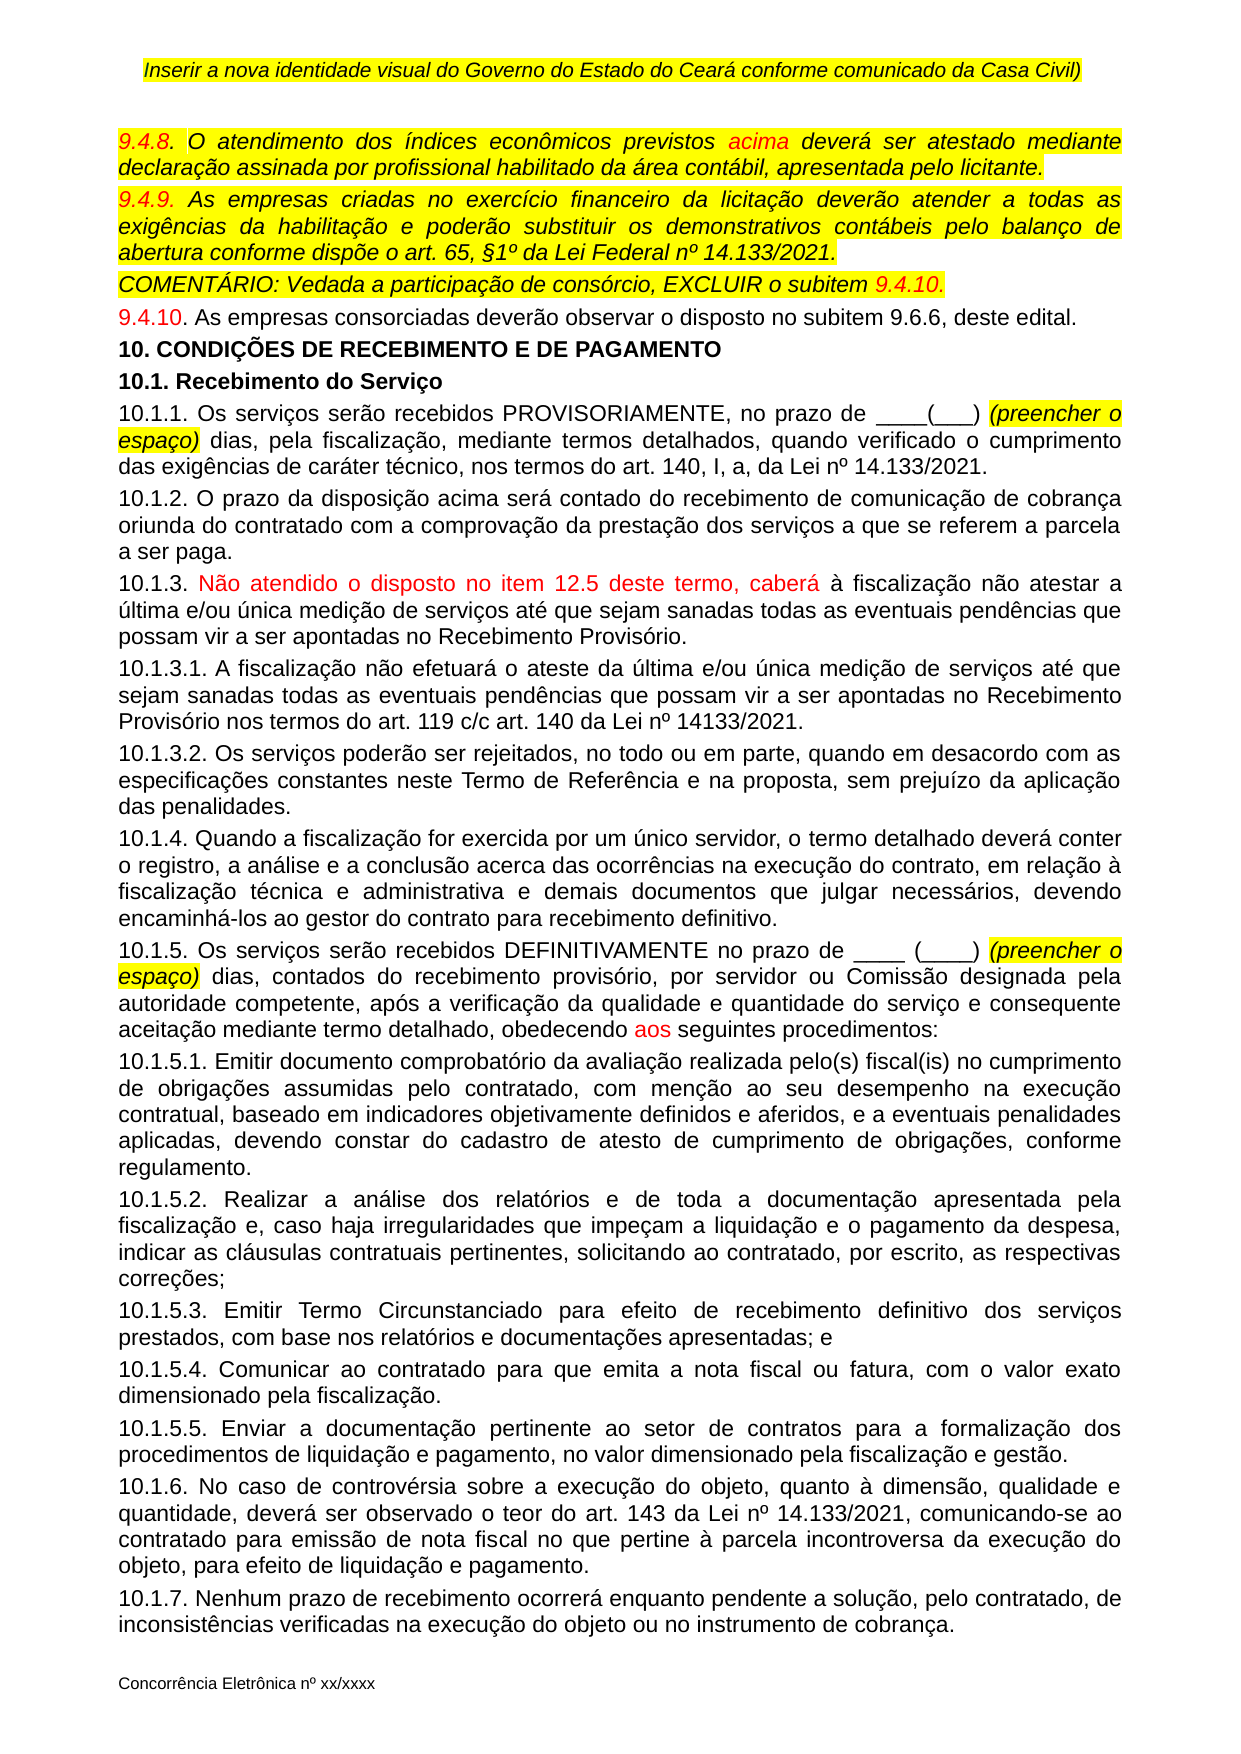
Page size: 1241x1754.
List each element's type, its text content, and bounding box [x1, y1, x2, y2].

text 10.1.5.2. Realizar a análise dos relatórios e de toda a documentação apresentada pela fiscalização e, caso haja irregularidades que impeçam a liquidação e o pagamento da despesa, indicar as cláusulas contratuais pertinentes, solicitando ao contratado, por escrito, as respectivas correções; [118, 1186, 1122, 1291]
text 9.4.8. O atendimento dos índices econômicos previstos acima deverá ser atestado mediante declaração assinada por profissional habilitado da área contábil, apresentada pelo licitante. [118, 128, 1122, 180]
text 10.1. Recebimento do Serviço [118, 368, 1122, 394]
text 10.1.6. No caso de controvérsia sobre a execução do objeto, quanto à dimensão, qualidade e quantidade, deverá ser observado o teor do art. 143 da Lei nº 14.133/2021, comunicando-se ao contratado para emissão de nota fiscal no que pertine à parcela incontroversa da execução do objeto, para efeito de liquidação e pagamento. [118, 1473, 1122, 1578]
text 10.1.4. Quando a fiscalização for exercida por um único servidor, o termo detalhado deverá conter o registro, a análise e a conclusão acerca das ocorrências na execução do contrato, em relação à fiscalização técnica e administrativa e demais documentos que julgar necessários, devendo encaminhá-los ao gestor do contrato para recebimento definitivo. [118, 825, 1122, 931]
text 10. CONDIÇÕES DE RECEBIMENTO E DE PAGAMENTO [118, 336, 1122, 362]
text 10.1.3.2. Os serviços poderão ser rejeitados, no todo ou em parte, quando em desacordo com as especificações constantes neste Termo de Referência e na proposta, sem prejuízo da aplicação das penalidades. [118, 740, 1122, 819]
text 10.1.2. O prazo da disposição acima será contado do recebimento de comunicação de cobrança oriunda do contratado com a comprovação da prestação dos serviços a que se referem a parcela a ser paga. [118, 485, 1122, 564]
text 10.1.5.1. Emitir documento comprobatório da avaliação realizada pelo(s) fiscal(is) no cumprimento de obrigações assumidas pelo contratado, com menção ao seu desempenho na execução contratual, baseado em indicadores objetivamente definidos e aferidos, e a eventuais penalidades aplicadas, devendo constar do cadastro de atesto de cumprimento de obrigações, conforme regulamento. [118, 1048, 1122, 1180]
text 10.1.3.1. A fiscalização não efetuará o ateste da última e/ou única medição de serviços até que sejam sanadas todas as eventuais pendências que possam vir a ser apontadas no Recebimento Provisório nos termos do art. 119 c/c art. 140 da Lei nº 14133/2021. [118, 655, 1122, 734]
text 10.1.5.4. Comunicar ao contratado para que emita a nota fiscal ou fatura, com o valor exato dimensionado pela fiscalização. [118, 1356, 1122, 1408]
text 10.1.1. Os serviços serão recebidos PROVISORIAMENTE, no prazo de ____(___) (preencher o espaço) dias, pela fiscalização, mediante termos detalhados, quando verificado o cumprimento das exigências de caráter técnico, nos termos do art. 140, I, a, da Lei nº 14.133/2021. [118, 400, 1122, 479]
text 10.1.5. Os serviços serão recebidos DEFINITIVAMENTE no prazo de ____ (____) (preencher o espaço) dias, contados do recebimento provisório, por servidor ou Comissão designada pela autoridade competente, após a verificação da qualidade e quantidade do serviço e consequente aceitação mediante termo detalhado, obedecendo aos seguintes procedimentos: [118, 937, 1122, 1042]
text 10.1.5.3. Emitir Termo Circunstanciado para efeito de recebimento definitivo dos serviços prestados, com base nos relatórios e documentações apresentadas; e [118, 1297, 1122, 1350]
text 9.4.9. As empresas criadas no exercício financeiro da licitação deverão atender a todas as exigências da habilitação e poderão substituir os demonstrativos contábeis pelo balanço de abertura conforme dispõe o art. 65, §1º da Lei Federal nº 14.133/2021. [118, 186, 1122, 265]
text COMENTÁRIO: Vedada a participação de consórcio, EXCLUIR o subitem 9.4.10. [118, 271, 1122, 298]
text 9.4.10. As empresas consorciadas deverão observar o disposto no subitem 9.6.6, deste edital. [118, 303, 1122, 330]
text 10.1.5.5. Enviar a documentação pertinente ao setor de contratos para a formalização dos procedimentos de liquidação e pagamento, no valor dimensionado pela fiscalização e gestão. [118, 1414, 1122, 1467]
text 10.1.7. Nenhum prazo de recebimento ocorrerá enquanto pendente a solução, pelo contratado, de inconsistências verificadas na execução do objeto ou no instrumento de cobrança. [118, 1584, 1122, 1637]
text 10.1.3. Não atendido o disposto no item 12.5 deste termo, caberá à fiscalização não atestar a última e/ou única medição de serviços até que sejam sanadas todas as eventuais pendências que possam vir a ser apontadas no Recebimento Provisório. [118, 570, 1122, 649]
